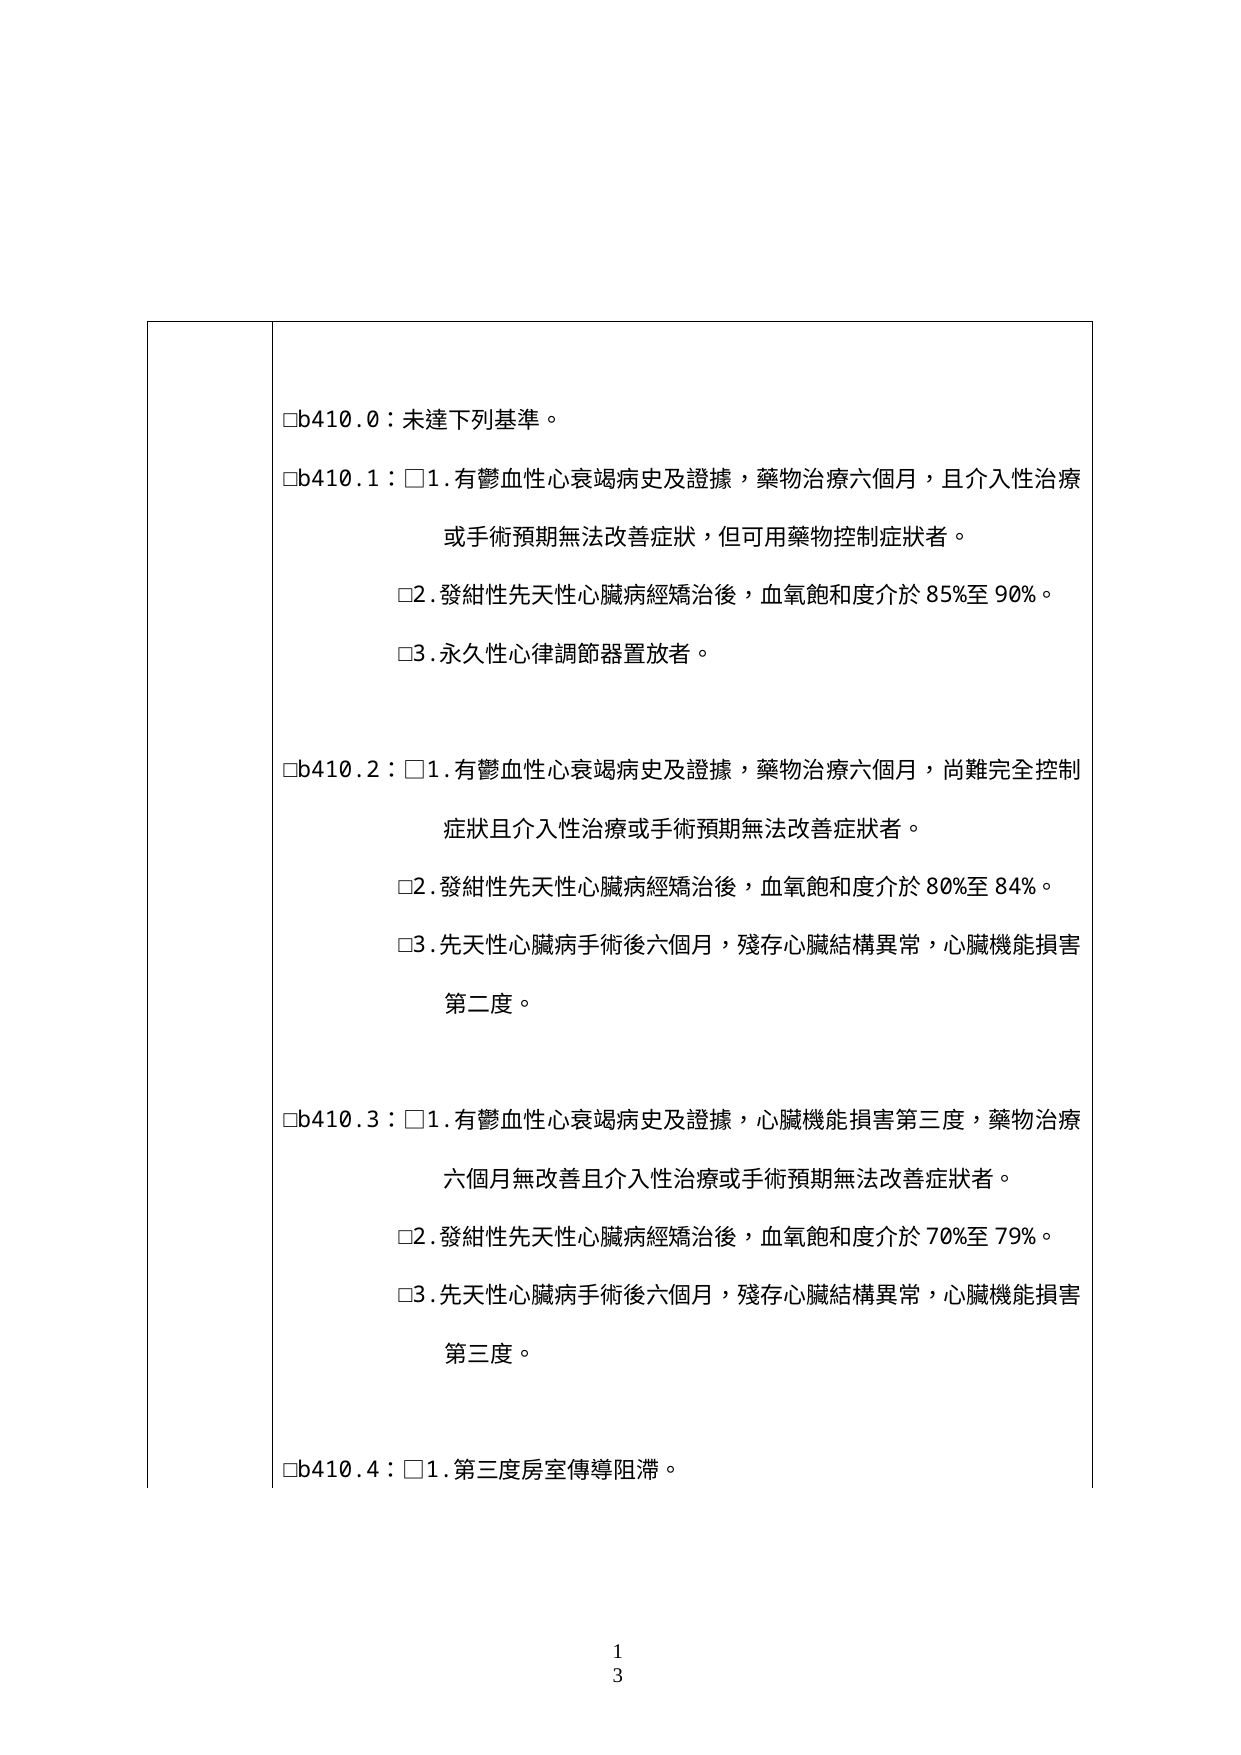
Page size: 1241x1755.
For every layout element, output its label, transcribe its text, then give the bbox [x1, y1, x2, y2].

table_cell □b410.0：未達下列基準。 □b410.1：□1.有鬱血性心衰竭病史及證據，藥物治療六個月，且介入性治療或手術預期無法改善症狀，但可用藥物控制症狀者。 □2.發紺性先天性心臟病經矯治後，血氧飽和度介於85%至90%。 □3.永久性心律調節器置放者。 □b410.2：□1.有鬱血性心衰竭病史及證據，藥物治療六個月，尚難完全控制症狀且介入性治療或手術預期無法改善症狀者。 □2.發紺性先天性心臟病經矯治後，血氧飽和度介於80%至84%。 □3.先天性心臟病手術後六個月，殘存心臟結構異常，心臟機能損害第二度。 □b410.3：□1.有鬱血性心衰竭病史及證據，心臟機能損害第三度，藥物治療六個月無改善且介入性治療或手術預期無法改善症狀者。 □2.發紺性先天性心臟病經矯治後，血氧飽和度介於70%至79%。 □3.先天性心臟病手術後六個月，殘存心臟結構異常，心臟機能損害第三度。 □b410.4：□1.第三度房室傳導阻滯。 [273, 322, 1092, 1488]
table_cell [148, 322, 272, 1488]
